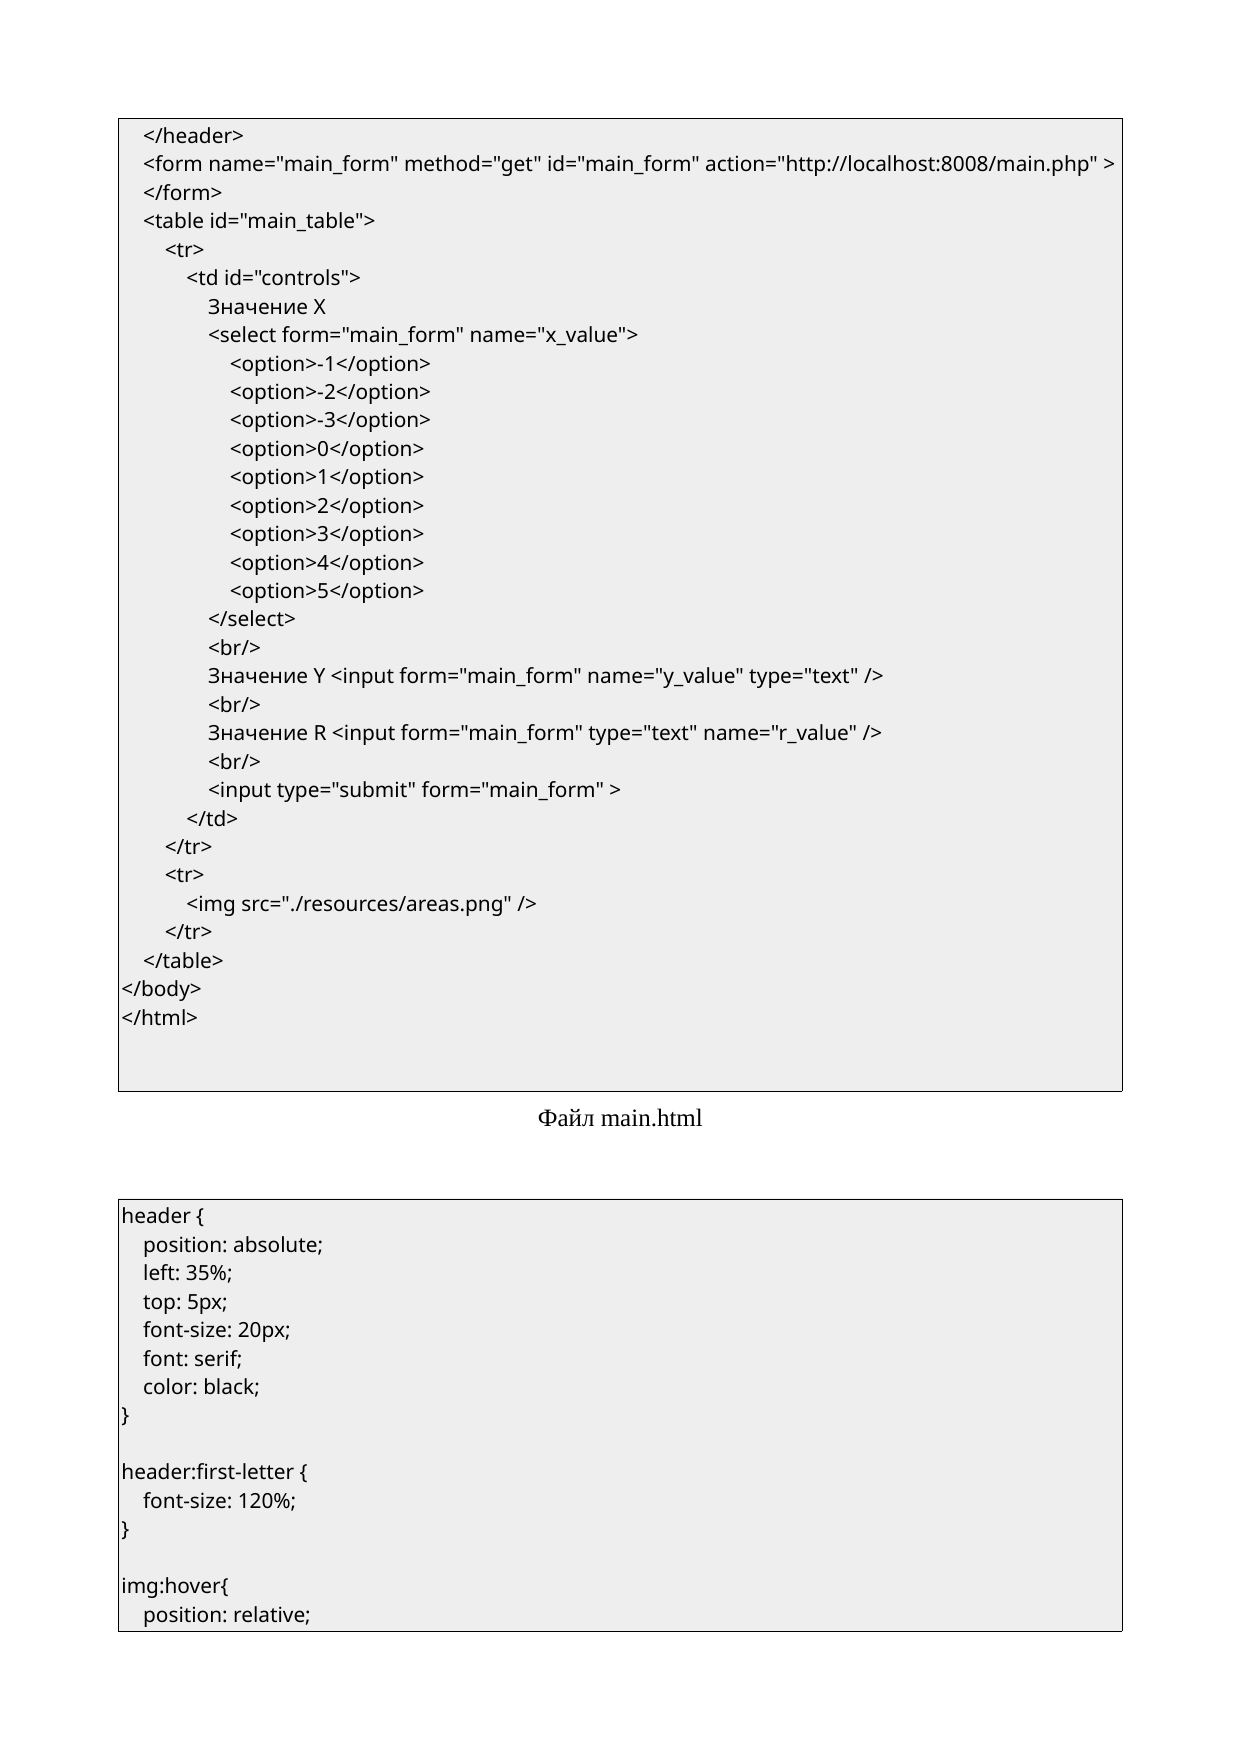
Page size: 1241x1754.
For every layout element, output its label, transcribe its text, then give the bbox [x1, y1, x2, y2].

list </body> [119, 971, 1122, 1000]
text Файл main.html [118, 1103, 1122, 1132]
list <tr> [119, 857, 1122, 886]
list top: 5px; [119, 1284, 1122, 1312]
list } [119, 1398, 1122, 1426]
list </td> [119, 801, 1122, 829]
list position: relative; [119, 1597, 1122, 1631]
list <option>-2</option> [119, 374, 1122, 402]
list font-size: 20px; [119, 1312, 1122, 1341]
list position: absolute; [119, 1227, 1122, 1255]
list img:hover{ [119, 1568, 1122, 1597]
list } [119, 1511, 1122, 1540]
list header:first-letter { [119, 1454, 1122, 1483]
list <option>0</option> [119, 431, 1122, 459]
list <option>4</option> [119, 545, 1122, 573]
list color: black; [119, 1369, 1122, 1398]
list </select> [119, 602, 1122, 630]
list </table> [119, 943, 1122, 971]
list <select form="main_form" name="x_value"> [119, 317, 1122, 346]
list <input type="submit" form="main_form" > [119, 772, 1122, 801]
list <option>1</option> [119, 459, 1122, 488]
list </header> [119, 119, 1122, 147]
list <br/> [119, 687, 1122, 715]
list font-size: 120%; [119, 1483, 1122, 1511]
list <table id="main_table"> [119, 203, 1122, 232]
list <option>-3</option> [119, 402, 1122, 431]
list <td id="controls"> [119, 260, 1122, 289]
list <option>2</option> [119, 488, 1122, 516]
list <br/> [119, 744, 1122, 772]
list Значение R <input form="main_form" type="text" name="r_value" /> [119, 715, 1122, 744]
list <option>3</option> [119, 516, 1122, 545]
list header { [119, 1200, 1122, 1227]
list <option>5</option> [119, 573, 1122, 602]
list <img src="./resources/areas.png" /> [119, 886, 1122, 914]
list </form> [119, 175, 1122, 203]
list Значение Y <input form="main_form" name="y_value" type="text" /> [119, 658, 1122, 687]
list </tr> [119, 914, 1122, 943]
list </tr> [119, 829, 1122, 857]
list <option>-1</option> [119, 346, 1122, 374]
list left: 35%; [119, 1255, 1122, 1284]
list <br/> [119, 630, 1122, 658]
list font: serif; [119, 1341, 1122, 1369]
list <form name="main_form" method="get" id="main_form" action="http://localhost:8008/main.php" > [119, 147, 1122, 175]
list </html> [119, 1000, 1122, 1028]
list <tr> [119, 232, 1122, 260]
list Значение X [119, 289, 1122, 317]
